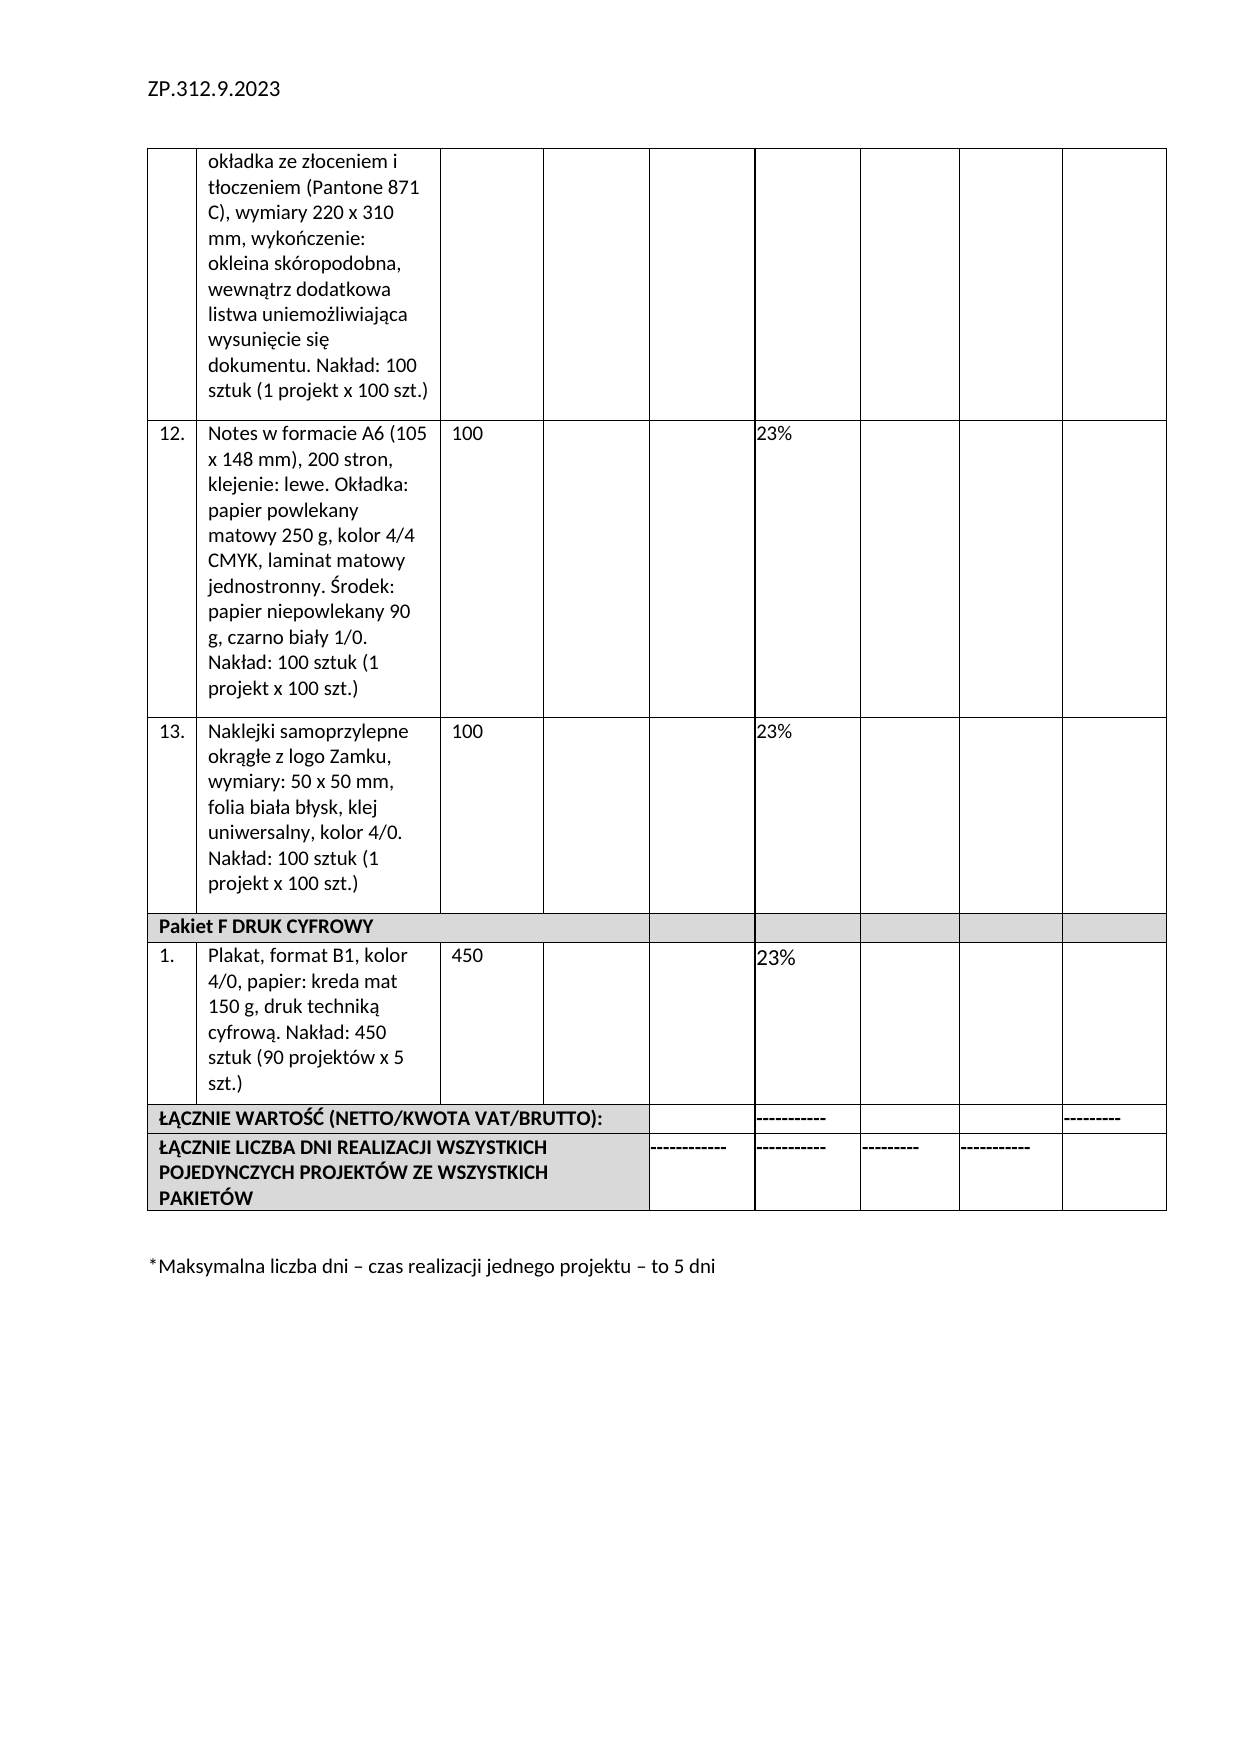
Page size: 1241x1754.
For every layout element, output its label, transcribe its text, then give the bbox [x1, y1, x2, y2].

table_cell [960, 149, 1062, 419]
table_cell [861, 943, 959, 1104]
table_cell [861, 914, 959, 942]
table_cell [650, 943, 754, 1104]
table_cell [544, 421, 649, 717]
table_cell Pakiet F DRUK CYFROWY [148, 914, 649, 942]
table_cell ----------- [756, 1134, 860, 1210]
table_cell [148, 149, 196, 419]
table_cell 23% [756, 943, 860, 1104]
text *Maksymalna liczba dni – czas realizacji jednego projektu – to 5 dni [148, 1253, 1093, 1279]
table_cell --------- [861, 1134, 959, 1210]
table_cell [650, 914, 754, 942]
table_cell [544, 718, 649, 912]
table_cell [960, 421, 1062, 717]
table_cell [756, 149, 860, 419]
table_cell [960, 943, 1062, 1104]
table_cell Plakat, format B1, kolor 4/0, papier: kreda mat 150 g, druk techniką cyfrową. Nakład: 450 sztuk (90 projektów x 5 szt.) [197, 943, 440, 1104]
table_cell 100 [441, 718, 543, 912]
table_cell [650, 421, 754, 717]
table_cell ------------ [650, 1134, 754, 1210]
table_cell [1063, 943, 1166, 1104]
table_cell [861, 1105, 959, 1133]
table_cell [1063, 718, 1166, 912]
table_cell [861, 149, 959, 419]
table_cell [960, 1105, 1062, 1133]
table_cell 100 [441, 421, 543, 717]
table_cell [650, 149, 754, 419]
table_cell [960, 718, 1062, 912]
table_cell ŁĄCZNIE WARTOŚĆ (NETTO/KWOTA VAT/BRUTTO): [148, 1105, 649, 1133]
table_cell ŁĄCZNIE LICZBA DNI REALIZACJI WSZYSTKICH POJEDYNCZYCH PROJEKTÓW ZE WSZYSTKICH PAKIETÓW [148, 1134, 649, 1210]
table_cell [544, 149, 649, 419]
table_cell 13. [148, 718, 196, 912]
table_cell [960, 914, 1062, 942]
table_cell [650, 718, 754, 912]
table_cell 12. [148, 421, 196, 717]
table_cell Naklejki samoprzylepne okrągłe z logo Zamku, wymiary: 50 x 50 mm, folia biała błysk, klej uniwersalny, kolor 4/0. Nakład: 100 sztuk (1 projekt x 100 szt.) [197, 718, 440, 912]
table_cell [1063, 149, 1166, 419]
table_cell [756, 914, 860, 942]
table_cell [861, 421, 959, 717]
table_cell Notes w formacie A6 (105 x 148 mm), 200 stron, klejenie: lewe. Okładka: papier powlekany matowy 250 g, kolor 4/4 CMYK, laminat matowy jednostronny. Środek: papier niepowlekany 90 g, czarno biały 1/0. Nakład: 100 sztuk (1 projekt x 100 szt.) [197, 421, 440, 717]
table_cell ----------- [756, 1105, 860, 1133]
table_cell 1. [148, 943, 196, 1104]
table_cell [1063, 1134, 1166, 1210]
table_cell [650, 1105, 754, 1133]
table_cell [1063, 914, 1166, 942]
table_cell [441, 149, 543, 419]
table_cell [861, 718, 959, 912]
table_cell 23% [756, 421, 860, 717]
table_cell [1063, 421, 1166, 717]
table_cell 450 [441, 943, 543, 1104]
table_cell ----------- [960, 1134, 1062, 1210]
table_cell --------- [1063, 1105, 1166, 1133]
table_cell [544, 943, 649, 1104]
table_cell okładka ze złoceniem i tłoczeniem (Pantone 871 C), wymiary 220 x 310 mm, wykończenie: okleina skóropodobna, wewnątrz dodatkowa listwa uniemożliwiająca wysunięcie się dokumentu. Nakład: 100 sztuk (1 projekt x 100 szt.) [197, 149, 440, 419]
table_cell 23% [756, 718, 860, 912]
